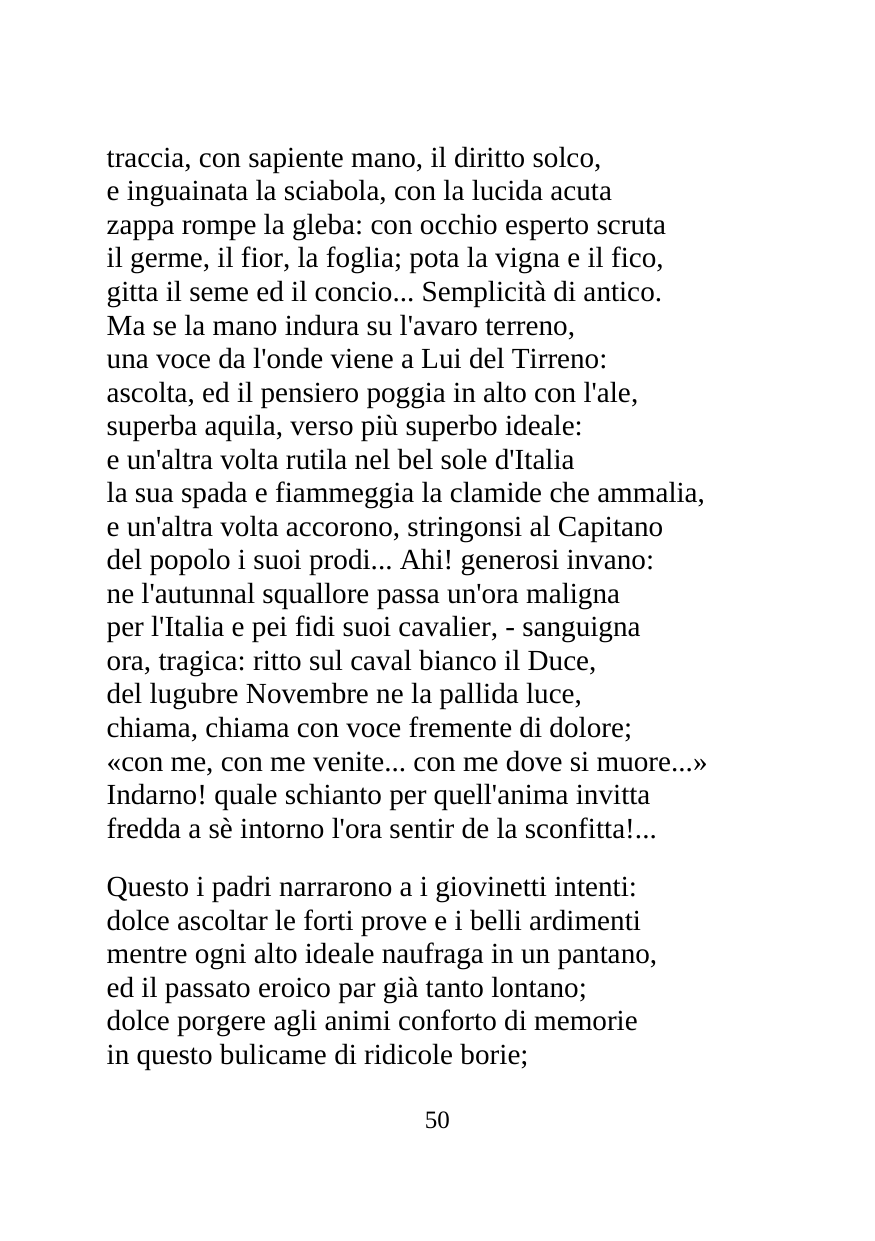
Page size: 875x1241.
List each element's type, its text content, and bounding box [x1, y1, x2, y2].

text traccia, con sapiente mano, il diritto solco, e inguainata la sciabola, con la lucida acuta zappa rompe la gleba: con occhio esperto scruta il germe, il fior, la foglia; pota la vigna e il fico, gitta il seme ed il concio... Semplicità di antico. Ma se la mano indura su l'avaro terreno, una voce da l'onde viene a Lui del Tirreno: ascolta, ed il pensiero poggia in alto con l'ale, superba aquila, verso più superbo ideale: e un'altra volta rutila nel bel sole d'Italia la sua spada e fiammeggia la clamide che ammalia, e un'altra volta accorono, stringonsi al Capitano del popolo i suoi prodi... Ahi! generosi invano: ne l'autunnal squallore passa un'ora maligna per l'Italia e pei fidi suoi cavalier, - sanguigna ora, tragica: ritto sul caval bianco il Duce, del lugubre Novembre ne la pallida luce, chiama, chiama con voce fremente di dolore; «con me, con me venite... con me dove si muore...» Indarno! quale schianto per quell'anima invitta fredda a sè intorno l'ora sentir de la sconfitta!... [106, 140, 768, 844]
text Questo i padri narrarono a i giovinetti intenti: dolce ascoltar le forti prove e i belli ardimenti mentre ogni alto ideale naufraga in un pantano, ed il passato eroico par già tanto lontano; dolce porgere agli animi conforto di memorie in questo bulicame di ridicole borie; [106, 869, 768, 1071]
